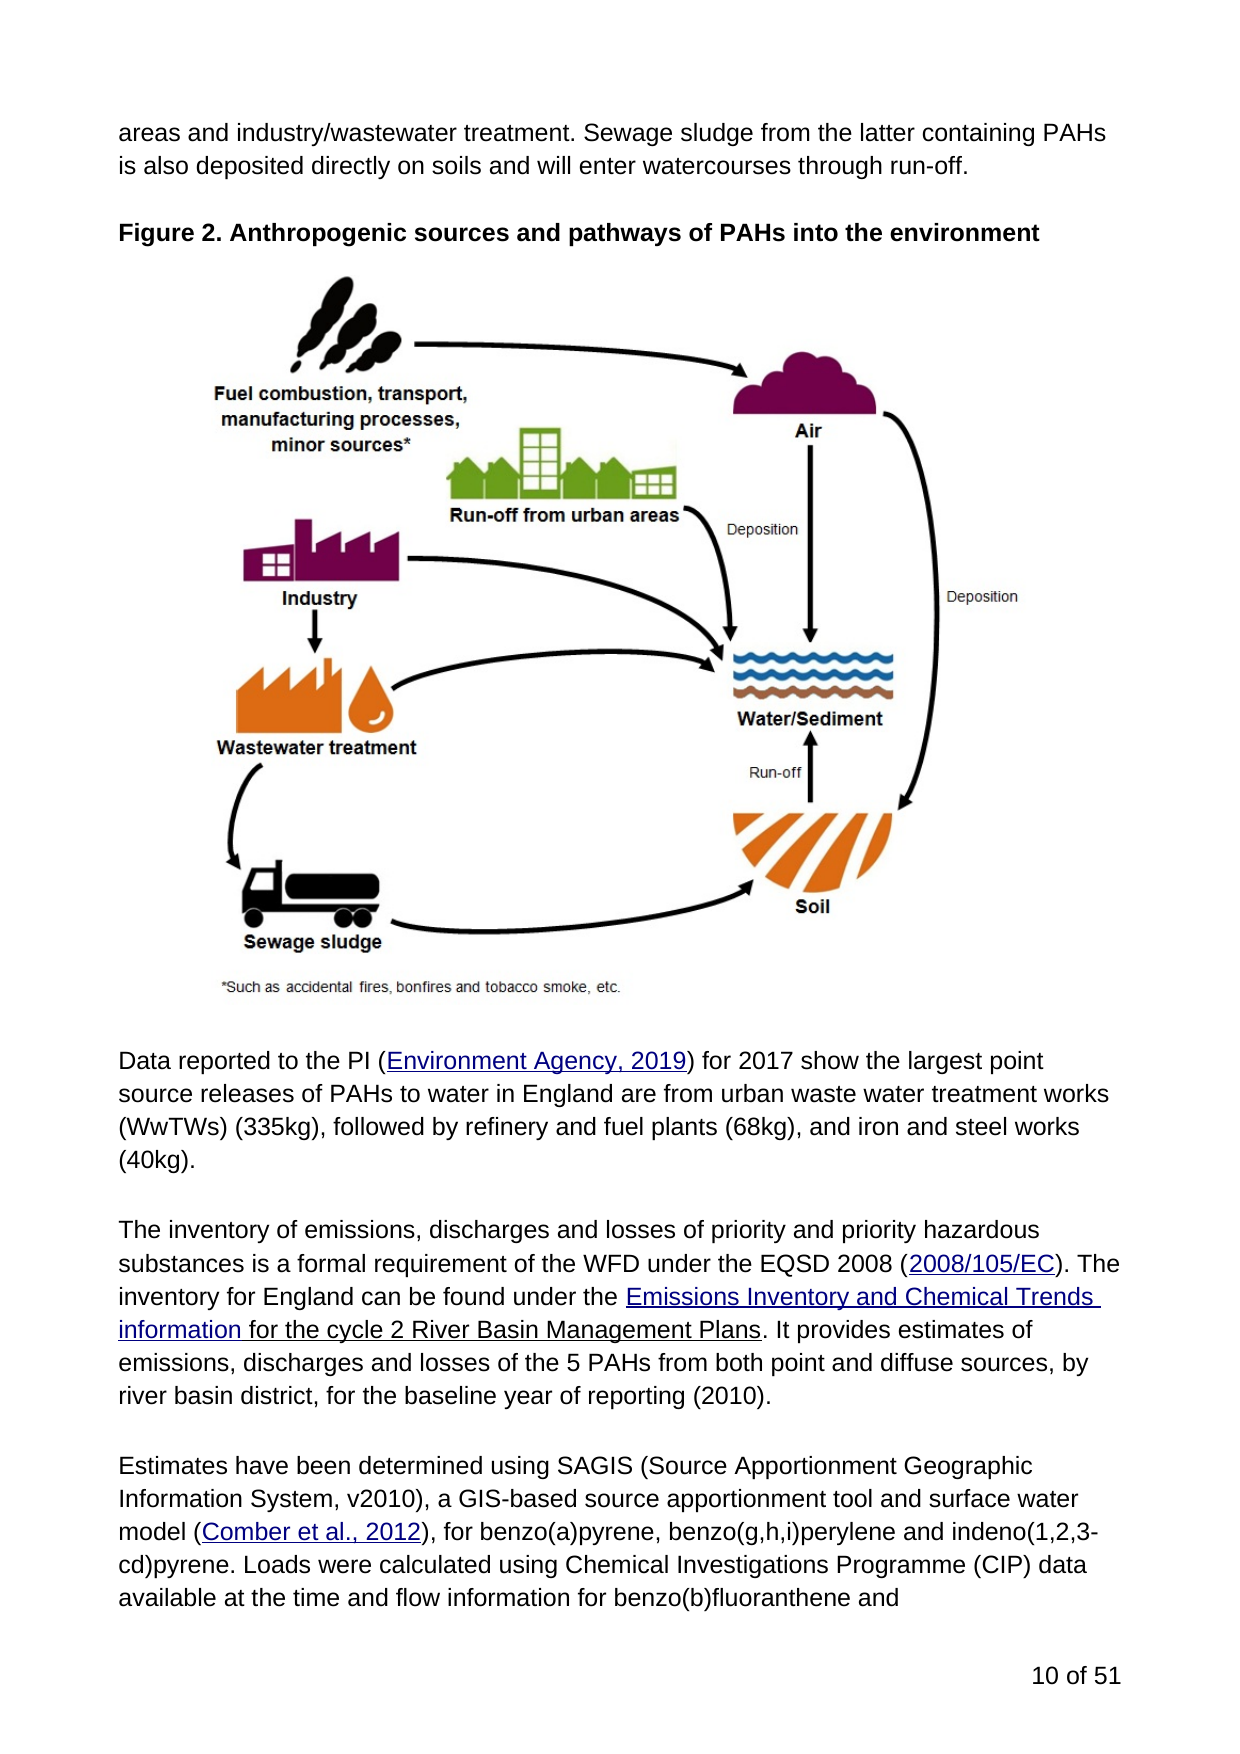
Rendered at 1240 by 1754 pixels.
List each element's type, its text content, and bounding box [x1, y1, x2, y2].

text The inventory of emissions, discharges and losses of priority and priority hazardous substances is a formal requirement of the WFD under the EQSD 2008 (2008/105/EC). The inventory for England can be found under the Emissions Inventory and Chemical Trends information for the cycle 2 River Basin Management Plans. It provides estimates of emissions, discharges and losses of the 5 PAHs from both point and diffuse sources, by river basin district, for the baseline year of reporting (2010). [118, 1216, 1121, 1409]
text Data reported to the PI (Environment Agency, 2019) for 2017 show the largest point source releases of PAHs to water in England are from urban waste water treatment works (WwTWs) (335kg), followed by refinery and fuel plants (68kg), and iron and steel works (40kg). [118, 1046, 1121, 1174]
subtitle Figure 2. Anthropogenic sources and pathways of PAHs into the environment [118, 217, 1121, 246]
text areas and industry/wastewater treatment. Sewage sludge from the latter containing PAHs is also deposited directly on soils and will enter watercourses through run-off. [118, 118, 1121, 180]
text Estimates have been determined using SAGIS (Source Apportionment Geographic Information System, v2010), a GIS-based source apportionment tool and surface water model (Comber et al., 2012), for benzo(a)pyrene, benzo(g,h,i)perylene and indeno(1,2,3-cd)pyrene. Loads were calculated using Chemical Investigations Programme (CIP) data available at the time and flow information for benzo(b)fluoranthene and [118, 1451, 1121, 1612]
